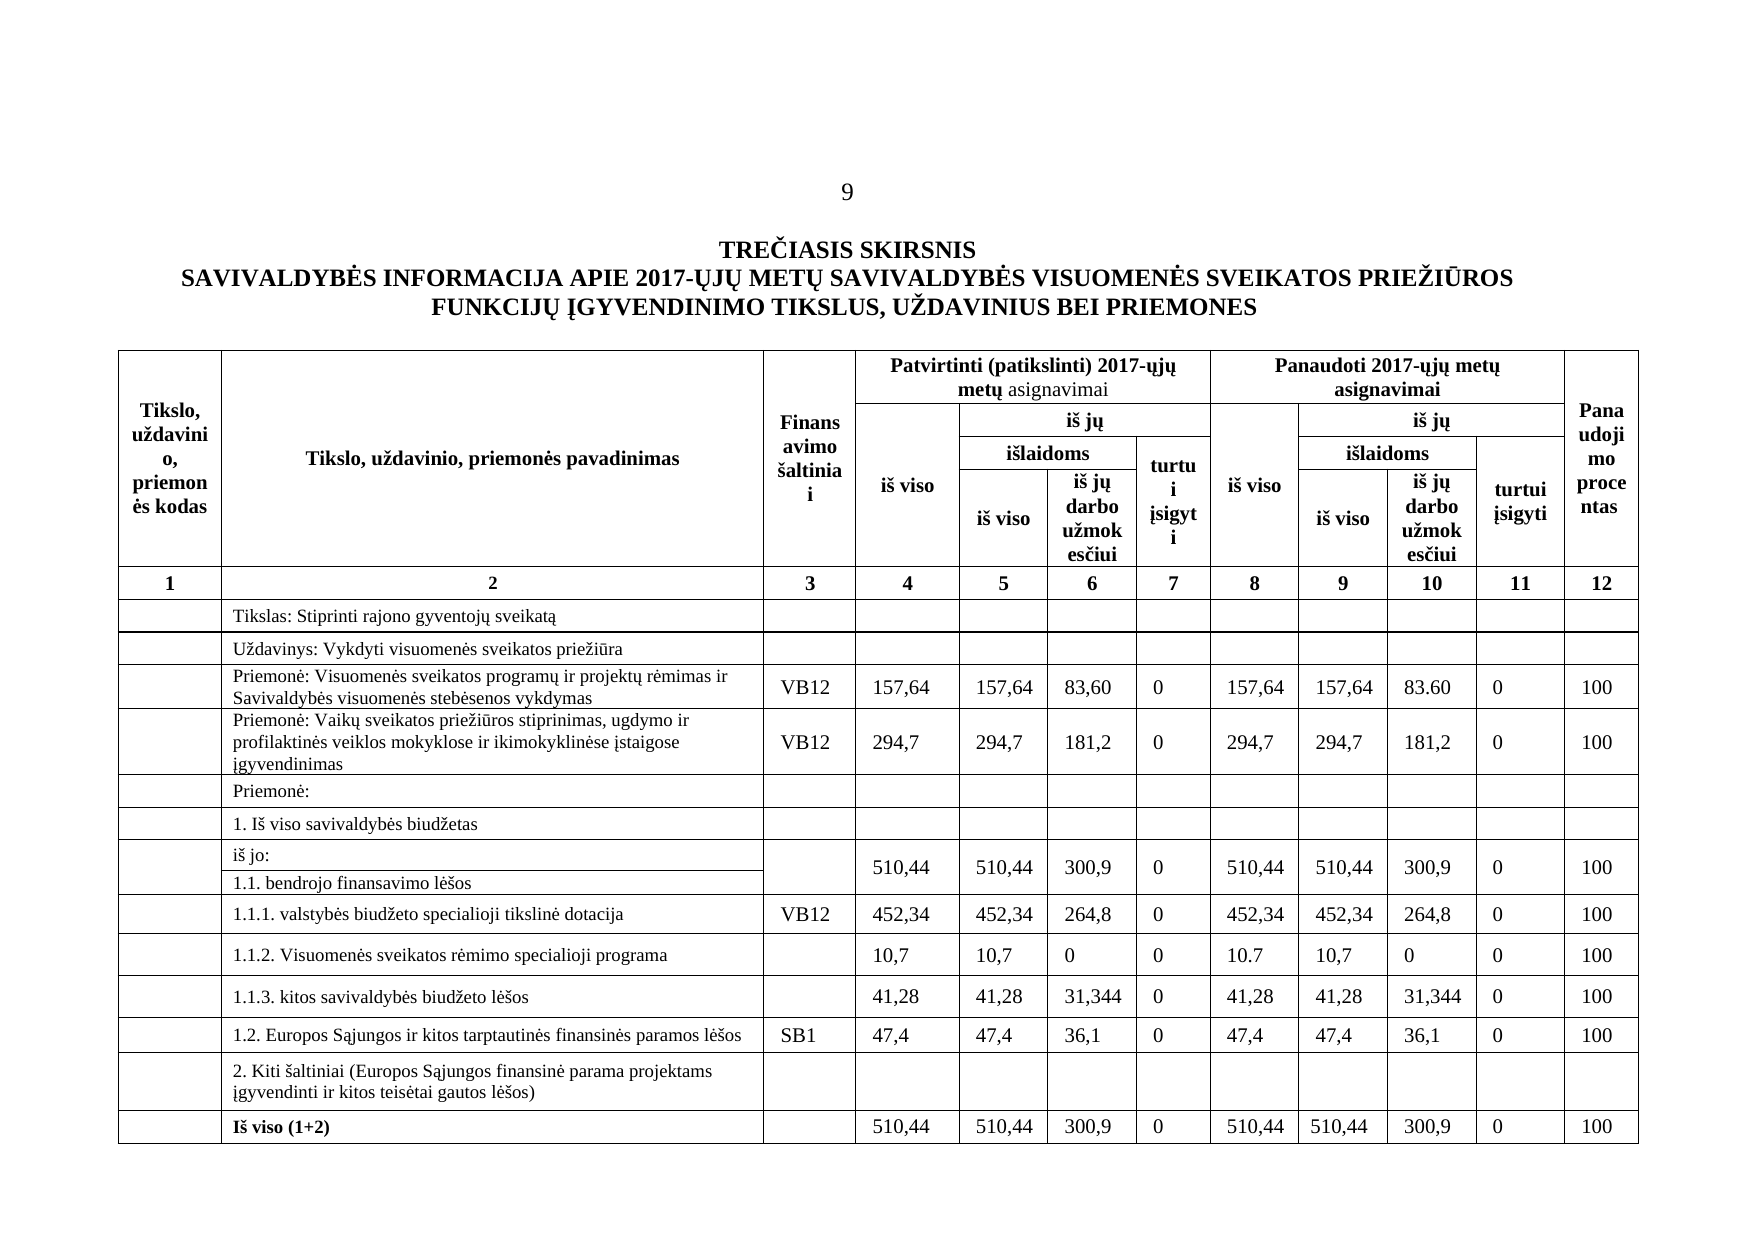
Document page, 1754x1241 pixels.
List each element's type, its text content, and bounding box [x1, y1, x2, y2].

table_cell iš viso [1211, 404, 1298, 566]
table_cell 41,28 [856, 976, 959, 1017]
table_cell 0 [1477, 709, 1564, 774]
table_cell [1048, 1053, 1136, 1109]
table_cell [764, 633, 855, 664]
table_cell 452,34 [1299, 895, 1387, 933]
table_cell 300,9 [1388, 840, 1476, 894]
table_cell [1211, 808, 1298, 839]
table_cell 7 [1137, 567, 1210, 598]
table_cell 510,44 [856, 1111, 959, 1142]
table_cell Iš viso (1+2) [222, 1111, 763, 1142]
table_cell [119, 934, 221, 975]
table_cell [764, 934, 855, 975]
table_header Finansavimo šaltiniai [764, 351, 855, 566]
table_cell 100 [1565, 1018, 1638, 1052]
table_cell [960, 600, 1047, 631]
table_cell Priemonė: Vaikų sveikatos priežiūros stiprinimas, ugdymo ir profilaktinės veiklos mokyklose ir ikimokyklinėse įstaigose įgyvendinimas [222, 709, 763, 774]
table_cell 510,44 [1299, 840, 1387, 894]
table_cell [1388, 775, 1476, 807]
table_cell [1211, 775, 1298, 807]
table_cell 452,34 [960, 895, 1047, 933]
table_header Tikslo, uždavinio, priemonės pavadinimas [222, 351, 763, 566]
table_cell 0 [1137, 709, 1210, 774]
table_cell [1299, 633, 1387, 664]
table_cell [1477, 633, 1564, 664]
table_cell 157,64 [960, 665, 1047, 708]
table_header Panaudoti 2017-ųjų metų asignavimai [1211, 351, 1564, 403]
table_cell Tikslas: Stiprinti rajono gyventojų sveikatą [222, 600, 763, 631]
table_cell [119, 1018, 221, 1052]
table_cell 181,2 [1048, 709, 1136, 774]
table_cell [119, 840, 221, 894]
table_cell [1477, 808, 1564, 839]
table_cell [1211, 600, 1298, 631]
table_cell [119, 808, 221, 839]
table_cell [1565, 1053, 1638, 1109]
table_cell 0 [1137, 840, 1210, 894]
table_cell 0 [1477, 840, 1564, 894]
table_cell [1048, 600, 1136, 631]
table_cell [764, 976, 855, 1017]
table_cell 10,7 [960, 934, 1047, 975]
table_cell 1.1.1. valstybės biudžeto specialioji tikslinė dotacija [222, 895, 763, 933]
table_cell [119, 976, 221, 1017]
table_cell [119, 709, 221, 774]
table_cell 2. Kiti šaltiniai (Europos Sąjungos finansinė parama projektams įgyvendinti ir kitos teisėtai gautos lėšos) [222, 1053, 763, 1109]
table_cell [1565, 600, 1638, 631]
table_cell [960, 775, 1047, 807]
table_cell 0 [1477, 934, 1564, 975]
table_cell iš viso [1299, 470, 1387, 566]
table_cell [1299, 808, 1387, 839]
table_cell [1565, 775, 1638, 807]
table_cell 1.1. bendrojo finansavimo lėšos [222, 871, 763, 894]
table_cell 100 [1565, 934, 1638, 975]
table_cell 1.2. Europos Sąjungos ir kitos tarptautinės finansinės paramos lėšos [222, 1018, 763, 1052]
table_cell 294,7 [856, 709, 959, 774]
table_cell 10 [1388, 567, 1476, 598]
table_cell 300,9 [1048, 1111, 1136, 1142]
table_cell 0 [1477, 976, 1564, 1017]
table_cell 100 [1565, 665, 1638, 708]
table_cell išlaidoms [1299, 437, 1476, 468]
table_cell 100 [1565, 976, 1638, 1017]
table_cell 0 [1137, 665, 1210, 708]
table_cell 294,7 [1299, 709, 1387, 774]
table_cell 100 [1565, 1111, 1638, 1142]
table_cell [1565, 633, 1638, 664]
table_cell Priemonė: Visuomenės sveikatos programų ir projektų rėmimas ir Savivaldybės visuomenės stebėsenos vykdymas [222, 665, 763, 708]
table_cell 0 [1137, 976, 1210, 1017]
table_cell [1299, 1053, 1387, 1109]
table_cell [856, 600, 959, 631]
table_cell VB12 [764, 895, 855, 933]
table_cell 3 [764, 567, 855, 598]
table_cell [1477, 775, 1564, 807]
table_cell 1 [119, 567, 221, 598]
table_cell 5 [960, 567, 1047, 598]
table_cell [119, 1111, 221, 1142]
table_cell 47,4 [960, 1018, 1047, 1052]
table_cell SB1 [764, 1018, 855, 1052]
table_cell 0 [1477, 895, 1564, 933]
table_cell 294,7 [960, 709, 1047, 774]
table_cell [1388, 600, 1476, 631]
table_cell 0 [1137, 1111, 1210, 1142]
table_cell iš jo: [222, 840, 763, 870]
table_cell 100 [1565, 709, 1638, 774]
table_cell [764, 840, 855, 894]
table_cell 264,8 [1388, 895, 1476, 933]
table_cell 100 [1565, 895, 1638, 933]
table_cell 157,64 [1211, 665, 1298, 708]
table_cell 0 [1477, 1111, 1564, 1142]
table_cell Priemonė: [222, 775, 763, 807]
table_cell [856, 633, 959, 664]
table_cell 4 [856, 567, 959, 598]
table_cell [119, 600, 221, 631]
table_cell 0 [1388, 934, 1476, 975]
table_cell 8 [1211, 567, 1298, 598]
table_cell 10.7 [1211, 934, 1298, 975]
text SAVIVALDYBĖS INFORMACIJA APIE 2017-ŲJŲ METŲ SAVIVALDYBĖS VISUOMENĖS SVEIKATOS PRIEŽIŪROS FUNKCIJŲ ĮGYVENDINIMO TIKSLUS, UŽDAVINIUS BEI PRIEMONES [118, 263, 1577, 321]
table_cell [1299, 775, 1387, 807]
table_cell 36,1 [1048, 1018, 1136, 1052]
table_cell [1388, 808, 1476, 839]
table_cell [764, 808, 855, 839]
table_cell [960, 633, 1047, 664]
table_cell [856, 808, 959, 839]
table_cell 11 [1477, 567, 1564, 598]
table_cell [764, 1053, 855, 1109]
table_cell 10,7 [1299, 934, 1387, 975]
table_header Panaudojimo procentas [1565, 351, 1638, 566]
table_cell 100 [1565, 840, 1638, 894]
table_cell 31,344 [1388, 976, 1476, 1017]
table_cell 41,28 [1299, 976, 1387, 1017]
table_cell 47,4 [856, 1018, 959, 1052]
table_cell iš jų darbo užmokesčiui [1048, 470, 1136, 566]
table_cell [1048, 775, 1136, 807]
table_cell iš jų [960, 404, 1210, 436]
table_cell 0 [1137, 1018, 1210, 1052]
table_cell 0 [1137, 934, 1210, 975]
table_cell [1048, 808, 1136, 839]
table_cell 181,2 [1388, 709, 1476, 774]
table_cell [856, 775, 959, 807]
table_cell 47,4 [1299, 1018, 1387, 1052]
table_cell [1048, 633, 1136, 664]
table_cell [1211, 633, 1298, 664]
table_cell [119, 633, 221, 664]
table_cell 0 [1477, 665, 1564, 708]
table_cell 300,9 [1048, 840, 1136, 894]
table_cell [119, 895, 221, 933]
table_cell [856, 1053, 959, 1109]
table_cell [1137, 1053, 1210, 1109]
table_cell 0 [1477, 1018, 1564, 1052]
table_cell [119, 775, 221, 807]
table_cell 83,60 [1048, 665, 1136, 708]
table_cell [1211, 1053, 1298, 1109]
table_cell 0 [1137, 895, 1210, 933]
table_cell turtui įsigyti [1477, 437, 1564, 566]
table_cell [960, 1053, 1047, 1109]
table_cell 510,44 [1211, 1111, 1298, 1142]
table_cell 36,1 [1388, 1018, 1476, 1052]
table_cell 1.1.3. kitos savivaldybės biudžeto lėšos [222, 976, 763, 1017]
table_cell 31,344 [1048, 976, 1136, 1017]
table_cell 41,28 [960, 976, 1047, 1017]
table_cell 6 [1048, 567, 1136, 598]
table_cell [1388, 633, 1476, 664]
table_cell 157,64 [856, 665, 959, 708]
table_cell 452,34 [1211, 895, 1298, 933]
table_cell [1137, 775, 1210, 807]
table_header Tikslo, uždavinio, priemonės kodas [119, 351, 221, 566]
table_cell 510,44 [960, 840, 1047, 894]
table_cell [119, 1053, 221, 1109]
table_cell 294,7 [1211, 709, 1298, 774]
table_cell 157,64 [1299, 665, 1387, 708]
table_cell 264,8 [1048, 895, 1136, 933]
table_cell VB12 [764, 709, 855, 774]
table_cell VB12 [764, 665, 855, 708]
table_cell [960, 808, 1047, 839]
table_cell [1477, 1053, 1564, 1109]
table_header Patvirtinti (patikslinti) 2017-ųjų metų asignavimai [856, 351, 1210, 403]
table_cell [1299, 600, 1387, 631]
table_cell turtui įsigyti [1137, 437, 1210, 566]
table_cell 510,44 [1211, 840, 1298, 894]
text TREČIASIS SKIRSNIS [118, 235, 1577, 263]
table_cell 83.60 [1388, 665, 1476, 708]
table_cell 47,4 [1211, 1018, 1298, 1052]
table_cell Uždavinys: Vykdyti visuomenės sveikatos priežiūra [222, 633, 763, 664]
table_cell [119, 665, 221, 708]
table_cell 12 [1565, 567, 1638, 598]
table_cell iš viso [856, 404, 959, 566]
table_cell 510,44 [1299, 1111, 1387, 1142]
table_cell [1137, 633, 1210, 664]
table_cell 9 [1299, 567, 1387, 598]
table_cell [1565, 808, 1638, 839]
table_cell iš jų [1299, 404, 1564, 436]
table_cell 300,9 [1388, 1111, 1476, 1142]
table_cell [1477, 600, 1564, 631]
table_cell 452,34 [856, 895, 959, 933]
table_cell 2 [222, 567, 763, 598]
table_cell [1388, 1053, 1476, 1109]
table_cell [764, 775, 855, 807]
table_cell 510,44 [856, 840, 959, 894]
table_cell 10,7 [856, 934, 959, 975]
table_cell 1.1.2. Visuomenės sveikatos rėmimo specialioji programa [222, 934, 763, 975]
table_cell iš viso [960, 470, 1047, 566]
table_cell [764, 600, 855, 631]
table_cell [1137, 600, 1210, 631]
table_cell 0 [1048, 934, 1136, 975]
table_cell išlaidoms [960, 437, 1136, 468]
table_cell 1. Iš viso savivaldybės biudžetas [222, 808, 763, 839]
table_cell iš jų darbo užmokesčiui [1388, 470, 1476, 566]
table_cell [764, 1111, 855, 1142]
table_cell 510,44 [960, 1111, 1047, 1142]
table_cell 41,28 [1211, 976, 1298, 1017]
table_cell [1137, 808, 1210, 839]
